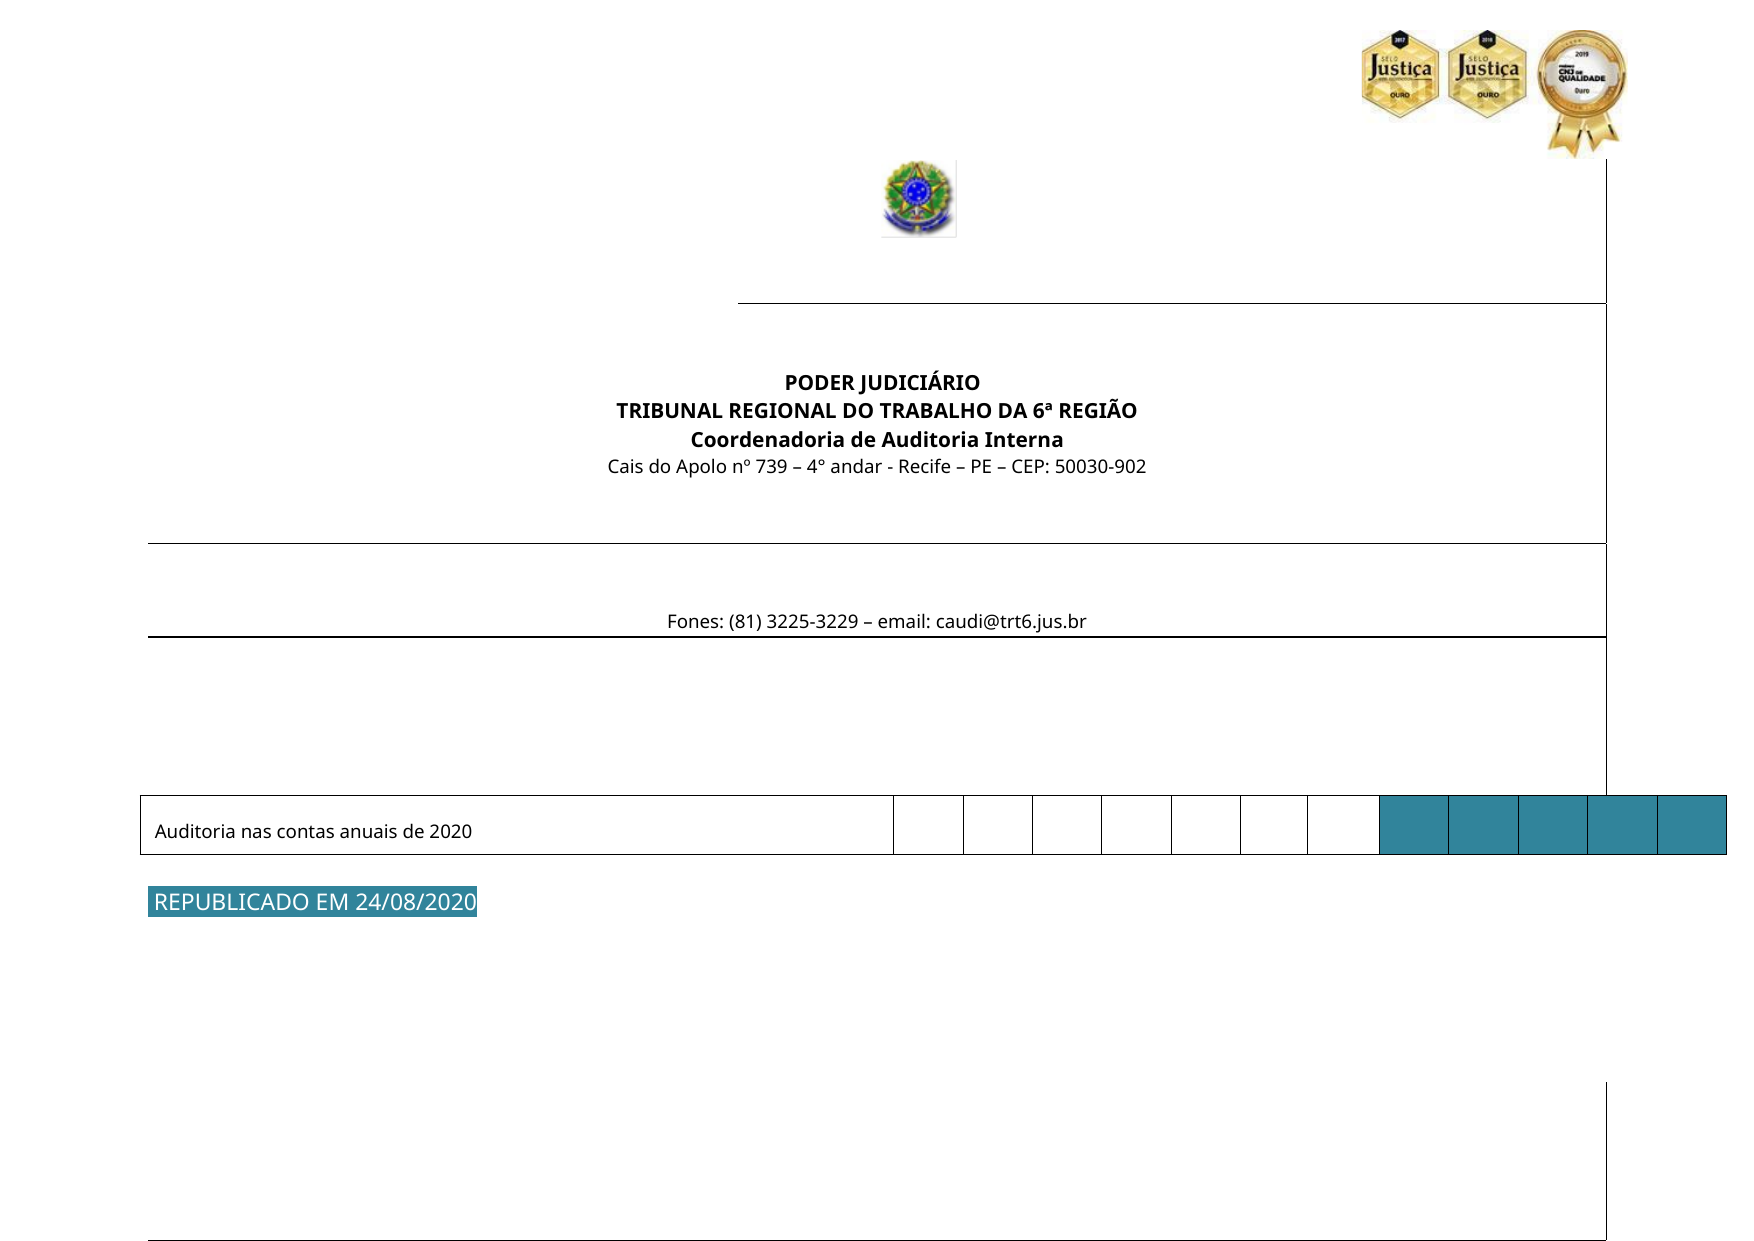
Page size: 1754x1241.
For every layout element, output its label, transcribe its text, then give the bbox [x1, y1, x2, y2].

table_cell [1519, 796, 1587, 854]
table_cell [1449, 796, 1518, 854]
table_cell [1308, 796, 1379, 854]
table_cell [1588, 796, 1657, 854]
table_cell [1658, 796, 1726, 854]
text REPUBLICADO EM 24/08/2020 [148, 886, 1606, 917]
table_cell [894, 796, 963, 854]
table_cell [1241, 796, 1307, 854]
table_cell [1172, 796, 1240, 854]
table_cell [1102, 796, 1171, 854]
table_cell [964, 796, 1032, 854]
table_cell [1380, 796, 1448, 854]
table_cell Auditoria nas contas anuais de 2020 [141, 796, 893, 854]
table_cell [1033, 796, 1101, 854]
